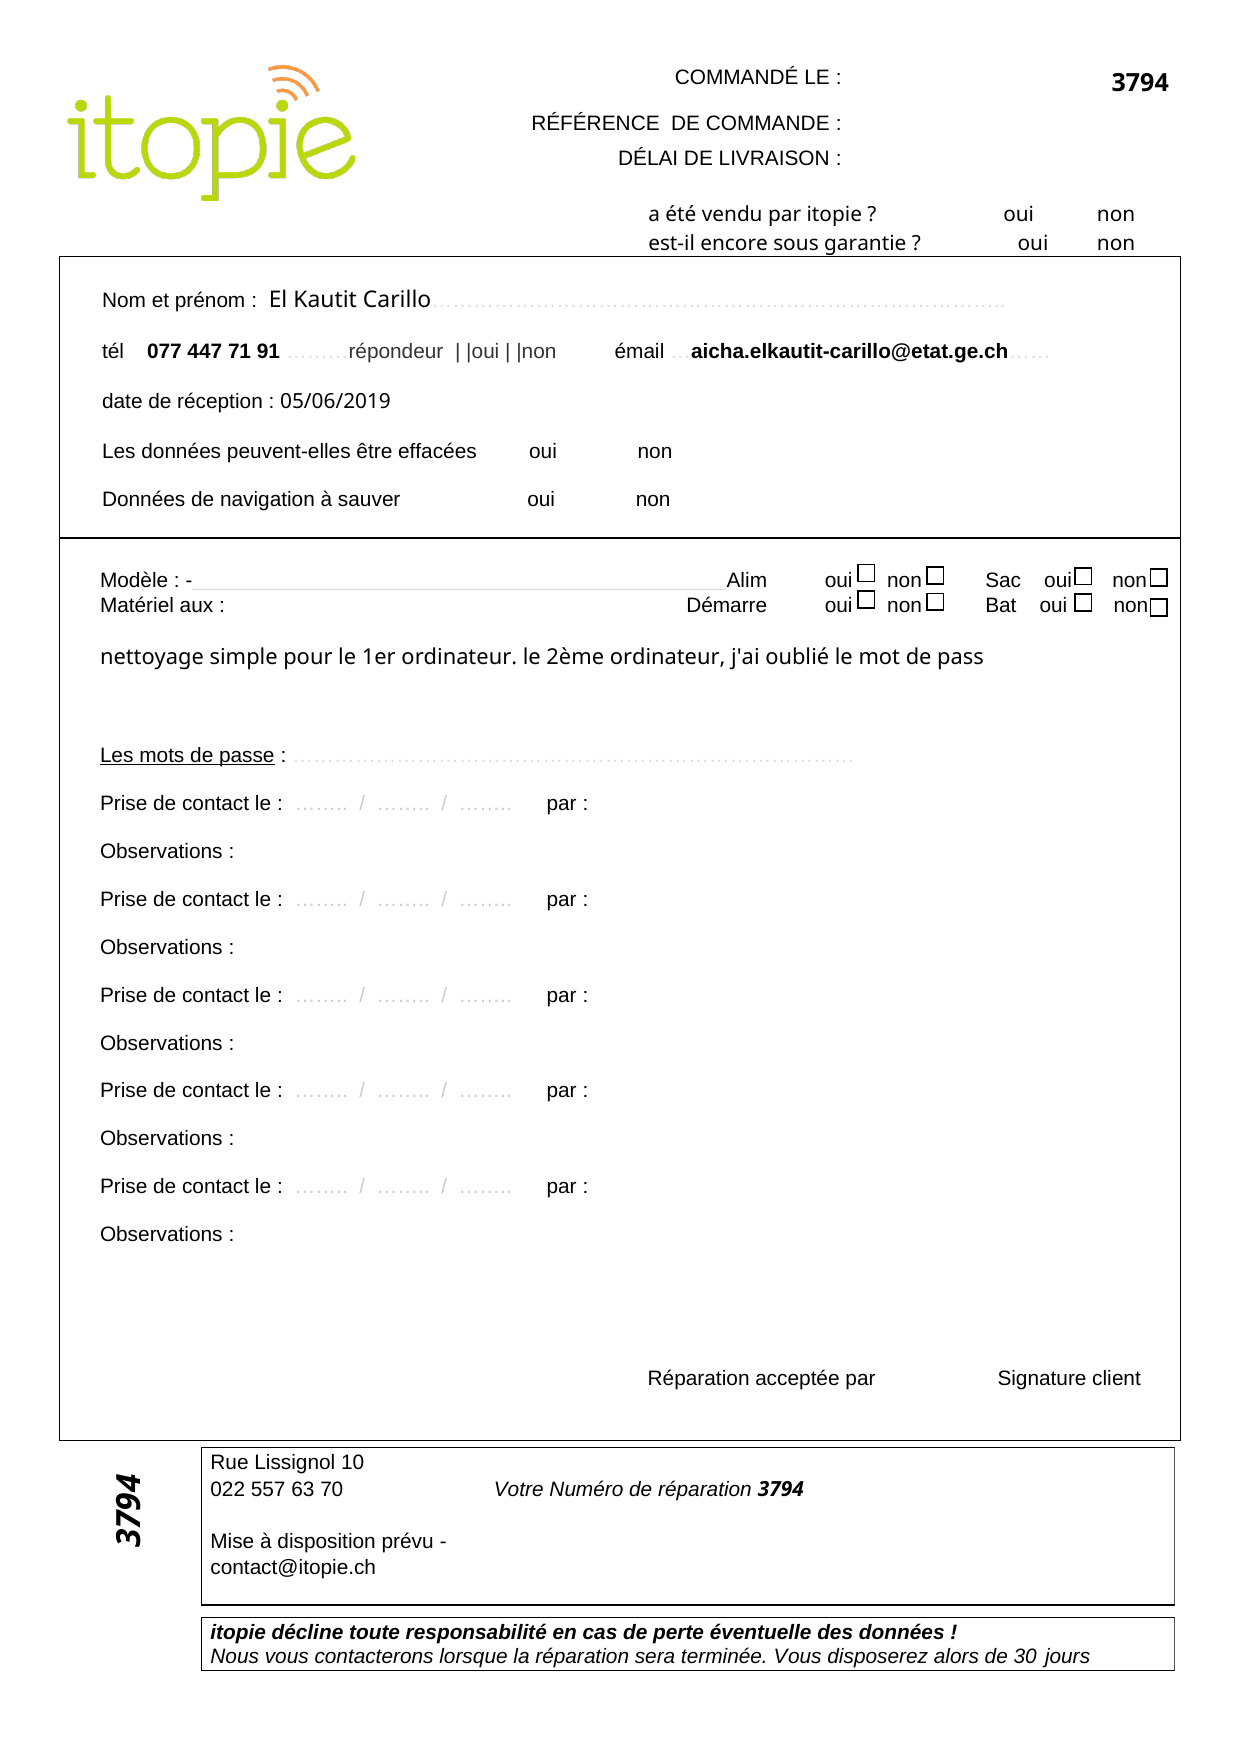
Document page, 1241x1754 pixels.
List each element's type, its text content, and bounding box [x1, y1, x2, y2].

text Observations : [60, 1027, 1180, 1054]
text Les données peuvent-elles être effacées oui non [60, 436, 1180, 463]
text Prise de contact le : …….. / …….. / …….. par : [60, 1171, 1180, 1198]
text Matériel aux : Démarre oui non Bat oui non [60, 590, 1180, 617]
text tél 077 447 71 91 ………répondeur | |oui | |non émail …aicha.elkautit-carillo@etat.ge.ch…… [60, 335, 1180, 362]
text Prise de contact le : …….. / …….. / …….. par : [60, 788, 1180, 815]
text Prise de contact le : …….. / …….. / …….. par : [60, 979, 1180, 1006]
text date de réception : 05/06/2019 [60, 383, 1180, 415]
text Observations : [60, 1219, 1180, 1246]
text Modèle : - Alim oui non Sac oui non [60, 562, 856, 590]
table_cell itopie décline toute responsabilité en cas de perte éventuelle des données ! Nous vous contacterons lorsque la réparation sera terminée. Vous disposerez alors de 30 jours [195, 1611, 1180, 1677]
text Données de navigation à sauver oui non [60, 484, 1180, 511]
table_cell RÉFÉRENCE DE COMMANDE : [490, 105, 847, 140]
text nettoyage simple pour le 1er ordinateur. le 2ème ordinateur, j'ai oublié le mot de pass [60, 638, 1180, 671]
table_header 3794 [847, 59, 1180, 104]
text est-il encore sous garantie ? oui non [59, 228, 1181, 256]
table_cell DÉLAI DE LIVRAISON : [490, 140, 847, 175]
text Observations : [60, 931, 1180, 958]
text Observations : [60, 836, 1180, 863]
text a été vendu par itopie ? oui non [59, 199, 1181, 228]
text Modèle : - Alim oui non Sac oui non [948, 562, 1180, 590]
table_header Rue Lissignol 10 022 557 63 70 Votre Numéro de réparation 3794 Mise à disposition prévu - contact@itopie.ch [195, 1441, 1180, 1611]
table_cell [847, 140, 1180, 175]
picture [67, 65, 356, 201]
table_header 3794 [59, 1441, 195, 1677]
table_cell [847, 105, 1180, 140]
text Observations : [60, 1123, 1180, 1150]
text Prise de contact le : …….. / …….. / …….. par : [60, 1075, 1180, 1102]
text Nom et prénom : El Kautit Carillo……………………………………………………………………….. [60, 280, 1180, 314]
text Les mots de passe : ……………………………………………………………………… [60, 740, 1180, 767]
table_header COMMANDÉ LE : [490, 59, 847, 104]
text Modèle : - Alim oui non Sac oui non [879, 562, 925, 590]
text Réparation acceptée par Signature client [60, 1363, 1180, 1390]
text Prise de contact le : …….. / …….. / …….. par : [60, 883, 1180, 911]
